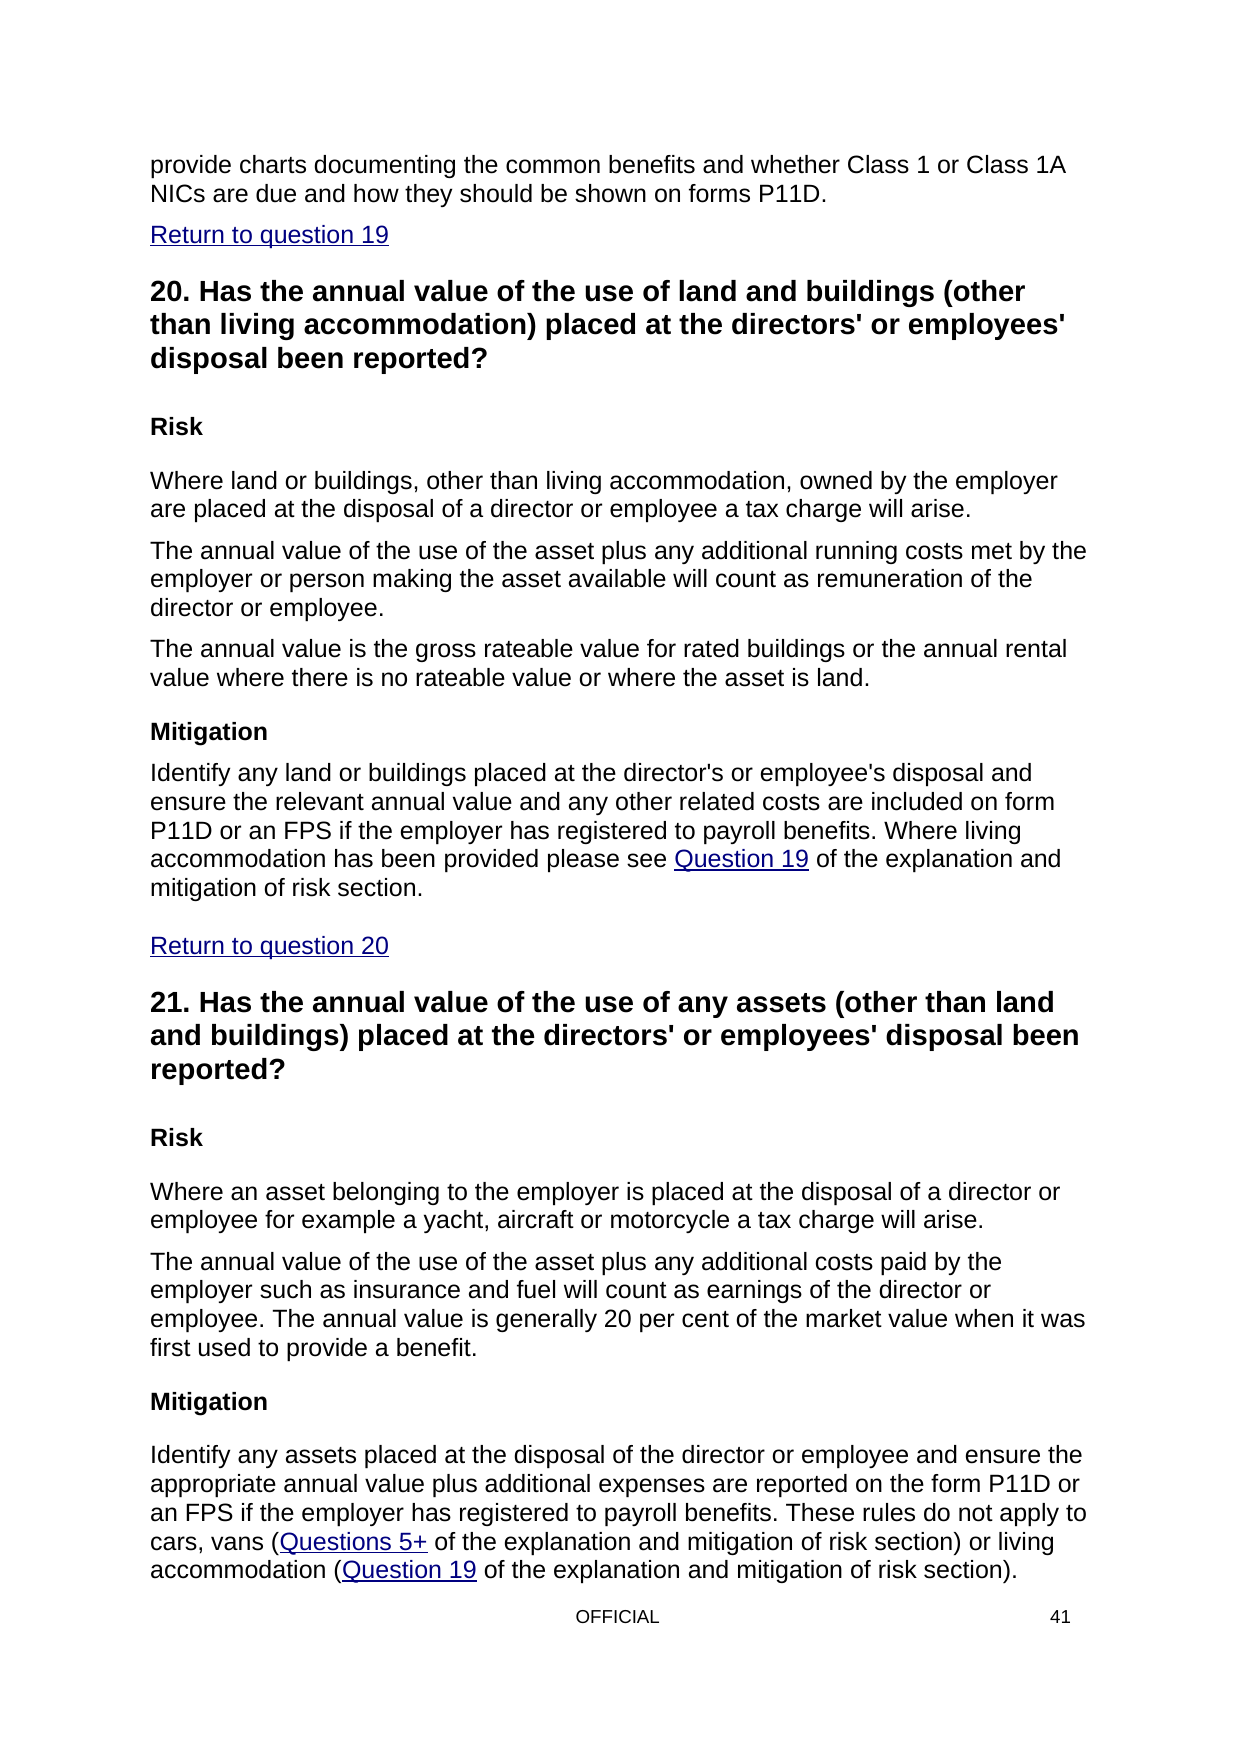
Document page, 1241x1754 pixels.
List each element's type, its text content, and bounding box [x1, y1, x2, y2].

text Where land or buildings, other than living accommodation, owned by the employer are placed at the disposal of a director or employee a tax charge will arise. [150, 466, 1090, 523]
subtitle 21. Has the annual value of the use of any assets (other than land and buildings) placed at the directors' or employees' disposal been reported? [150, 985, 1090, 1085]
text The annual value of the use of the asset plus any additional costs paid by the employer such as insurance and fuel will count as earnings of the director or employee. The annual value is generally 20 per cent of the market value when it was first used to provide a benefit. [150, 1247, 1090, 1362]
subtitle Risk [150, 1123, 1090, 1152]
subtitle Mitigation [150, 717, 1090, 746]
text Identify any land or buildings placed at the director's or employee's disposal and ensure the relevant annual value and any other related costs are included on form P11D or an FPS if the employer has registered to payroll benefits. Where living accommodation has been provided please see Question 19 of the explanation and mitigation of risk section. [150, 758, 1090, 902]
text Return to question 20 [150, 931, 1090, 960]
text Where an asset belonging to the employer is placed at the disposal of a director or employee for example a yacht, aircraft or motorcycle a tax charge will arise. [150, 1177, 1090, 1234]
text provide charts documenting the common benefits and whether Class 1 or Class 1A NICs are due and how they should be shown on forms P11D. [150, 150, 1090, 207]
text The annual value is the gross rateable value for rated buildings or the annual rental value where there is no rateable value or where the asset is land. [150, 634, 1090, 692]
subtitle 20. Has the annual value of the use of land and buildings (other than living accommodation) placed at the directors' or employees' disposal been reported? [150, 274, 1090, 374]
text Identify any assets placed at the disposal of the director or employee and ensure the appropriate annual value plus additional expenses are reported on the form P11D or an FPS if the employer has registered to payroll benefits. These rules do not apply to cars, vans (Questions 5+ of the explanation and mitigation of risk section) or living accommodation (Question 19 of the explanation and mitigation of risk section). [150, 1440, 1090, 1584]
text Return to question 19 [150, 220, 1090, 249]
subtitle Mitigation [150, 1387, 1090, 1415]
text The annual value of the use of the asset plus any additional running costs met by the employer or person making the asset available will count as remuneration of the director or employee. [150, 536, 1090, 622]
subtitle Risk [150, 412, 1090, 441]
